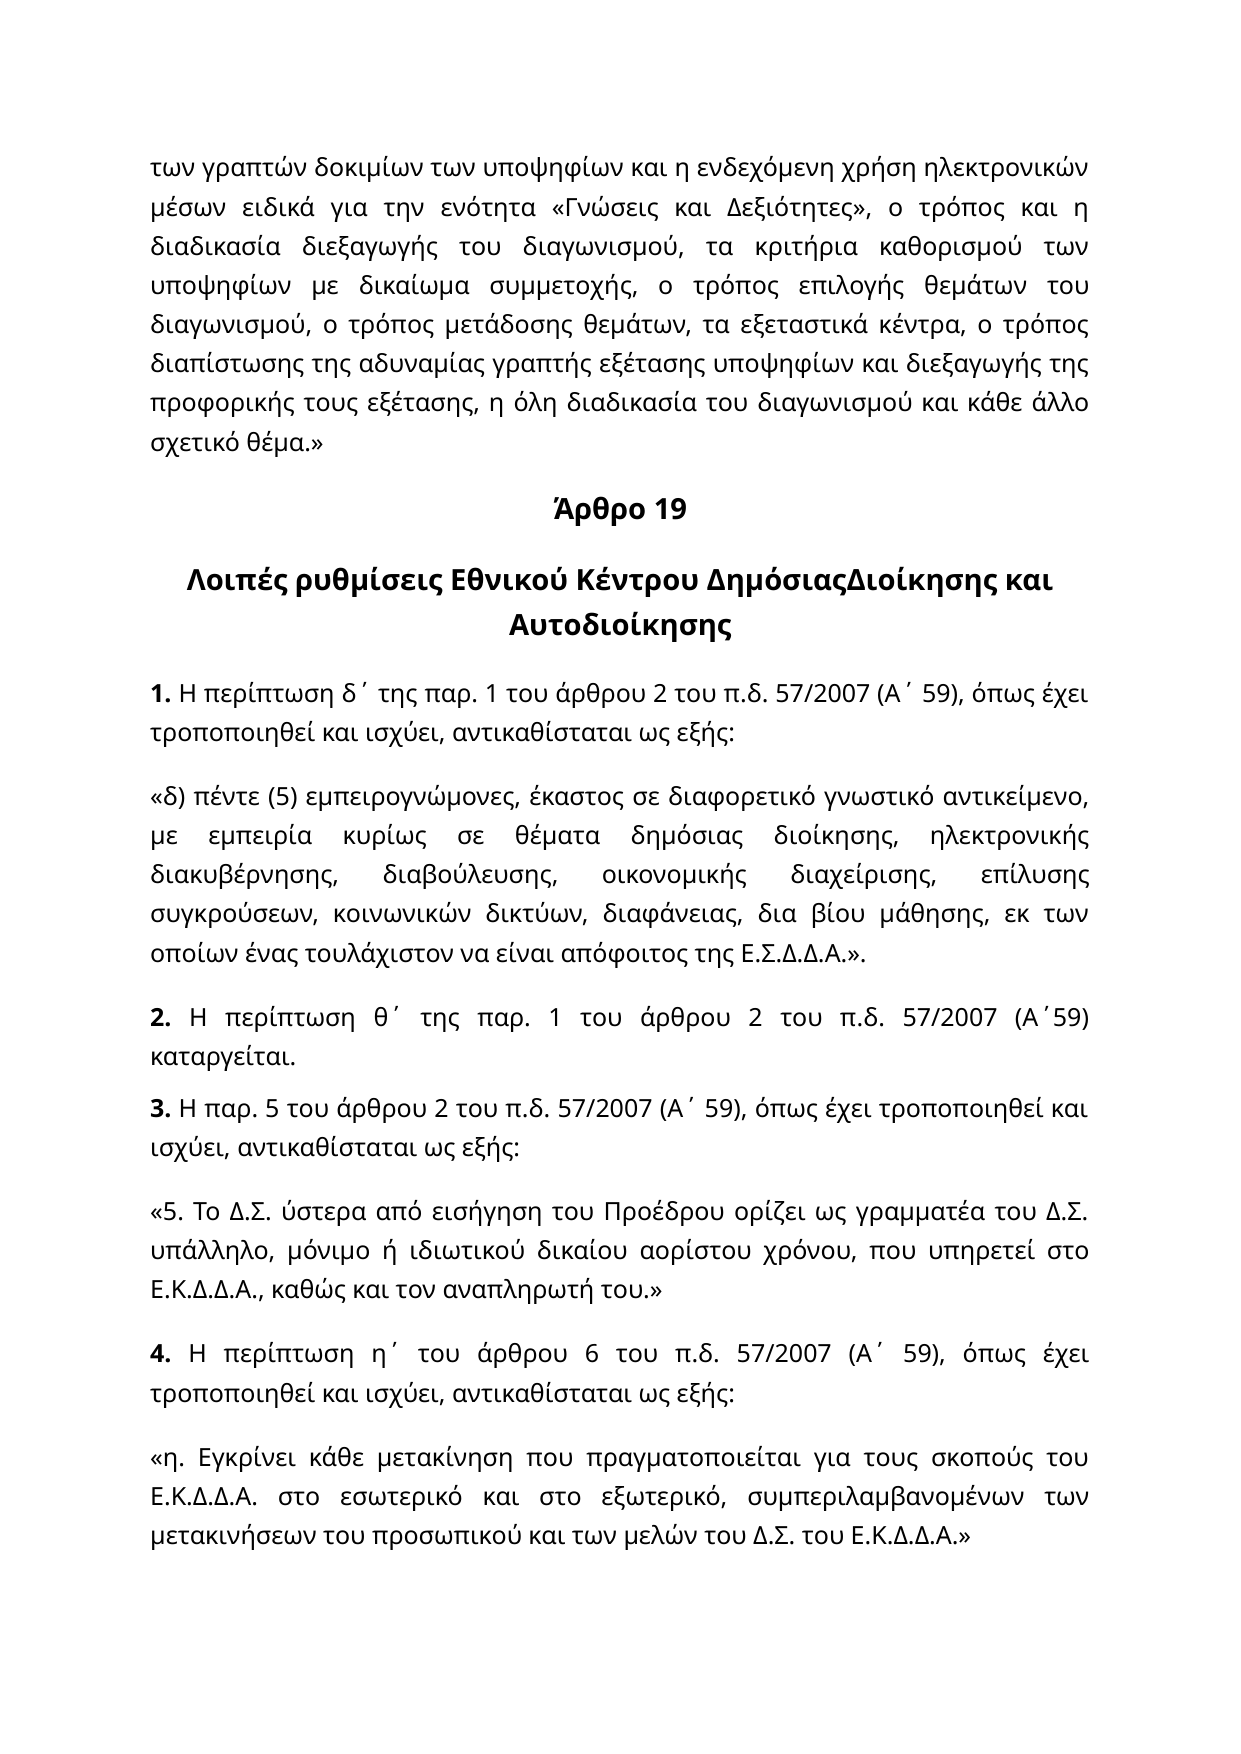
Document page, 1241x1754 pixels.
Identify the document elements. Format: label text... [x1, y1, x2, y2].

subtitle Λοιπές ρυθμίσεις Εθνικού Κέντρου ΔημόσιαςΔιοίκησης και Αυτοδιοίκησης [150, 559, 1090, 644]
text 1. Η περίπτωση δ΄ της παρ. 1 του άρθρου 2 του π.δ. 57/2007 (Α΄ 59), όπως έχει τροποποιηθεί και ισχύει, αντικαθίσταται ως εξής: [150, 675, 1090, 748]
text «η. Εγκρίνει κάθε μετακίνηση που πραγματοποιείται για τους σκοπούς του Ε.Κ.Δ.Δ.Α. στο εσωτερικό και στο εξωτερικό, συμπεριλαμβανομένων των μετακινήσεων του προσωπικού και των μελών του Δ.Σ. του Ε.Κ.Δ.Δ.Α.» [150, 1439, 1090, 1552]
text 2. Η περίπτωση θ΄ της παρ. 1 του άρθρου 2 του π.δ. 57/2007 (Α΄59) καταργείται. [150, 999, 1090, 1073]
text 4. Η περίπτωση η΄ του άρθρου 6 του π.δ. 57/2007 (Α΄ 59), όπως έχει τροποποιηθεί και ισχύει, αντικαθίσταται ως εξής: [150, 1336, 1090, 1409]
text «δ) πέντε (5) εμπειρογνώμονες, έκαστος σε διαφορετικό γνωστικό αντικείμενο, με εμπειρία κυρίως σε θέματα δημόσιας διοίκησης, ηλεκτρονικής διακυβέρνησης, διαβούλευσης, οικονομικής διαχείρισης, επίλυσης συγκρούσεων, κοινωνικών δικτύων, διαφάνειας, δια βίου μάθησης, εκ των οποίων ένας τουλάχιστον να είναι απόφοιτος της Ε.Σ.Δ.Δ.Α.». [150, 778, 1090, 969]
subtitle Άρθρο 19 [150, 488, 1090, 528]
text «5. Το Δ.Σ. ύστερα από εισήγηση του Προέδρου ορίζει ως γραμματέα του Δ.Σ. υπάλληλο, μόνιμο ή ιδιωτικού δικαίου αορίστου χρόνου, που υπηρετεί στο Ε.Κ.Δ.Δ.Α., καθώς και τον αναπληρωτή του.» [150, 1193, 1090, 1306]
text 3. Η παρ. 5 του άρθρου 2 του π.δ. 57/2007 (Α΄ 59), όπως έχει τροποποιηθεί και ισχύει, αντικαθίσταται ως εξής: [150, 1090, 1090, 1163]
text των γραπτών δοκιμίων των υποψηφίων και η ενδεχόμενη χρήση ηλεκτρονικών μέσων ειδικά για την ενότητα «Γνώσεις και Δεξιότητες», ο τρόπος και η διαδικασία διεξαγωγής του διαγωνισμού, τα κριτήρια καθορισμού των υποψηφίων με δικαίωμα συμμετοχής, ο τρόπος επιλογής θεμάτων του διαγωνισμού, ο τρόπος μετάδοσης θεμάτων, τα εξεταστικά κέντρα, ο τρόπος διαπίστωσης της αδυναμίας γραπτής εξέτασης υποψηφίων και διεξαγωγής της προφορικής τους εξέτασης, η όλη διαδικασία του διαγωνισμού και κάθε άλλο σχετικό θέμα.» [150, 150, 1090, 458]
